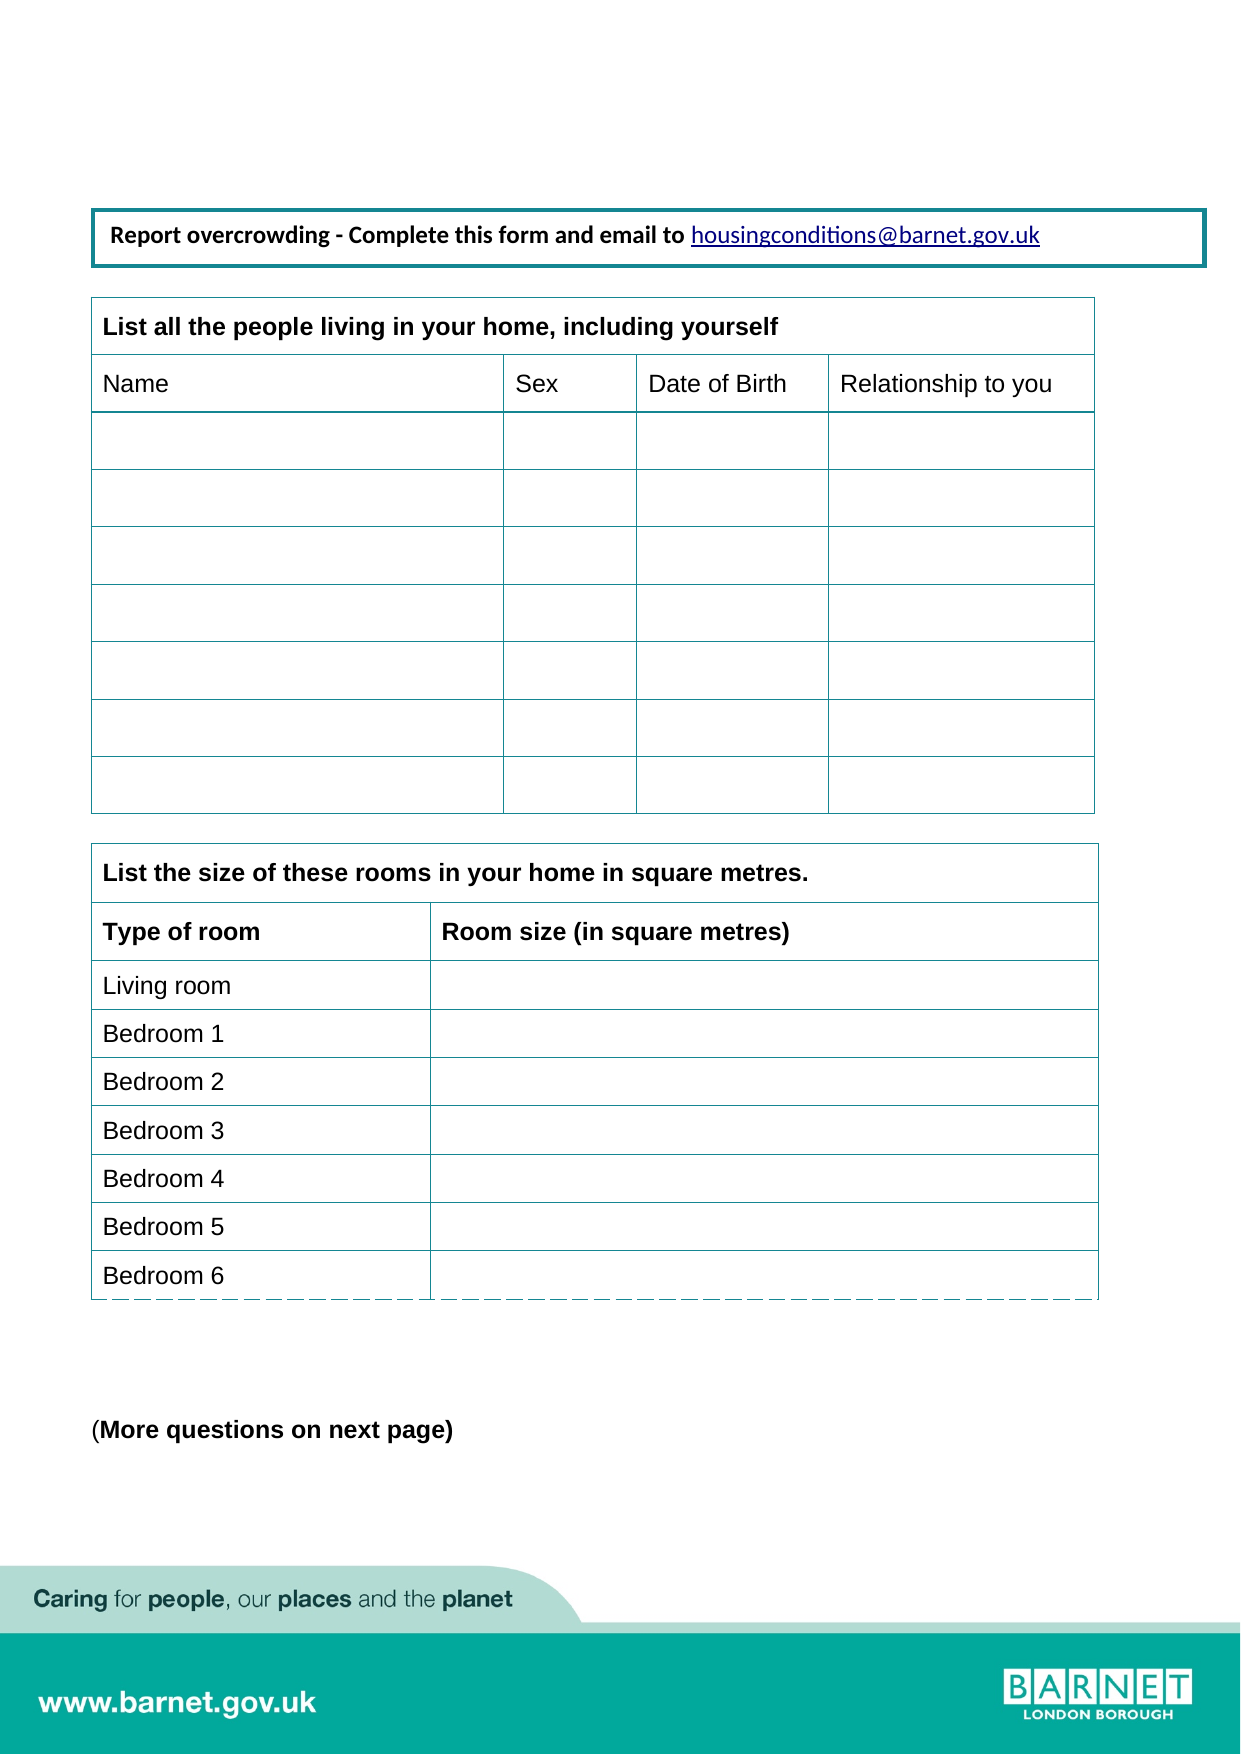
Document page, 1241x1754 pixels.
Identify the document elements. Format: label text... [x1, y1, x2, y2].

text Report overcrowding - Complete this form and email to housingconditions@barnet.gov.uk [110, 219, 1187, 250]
